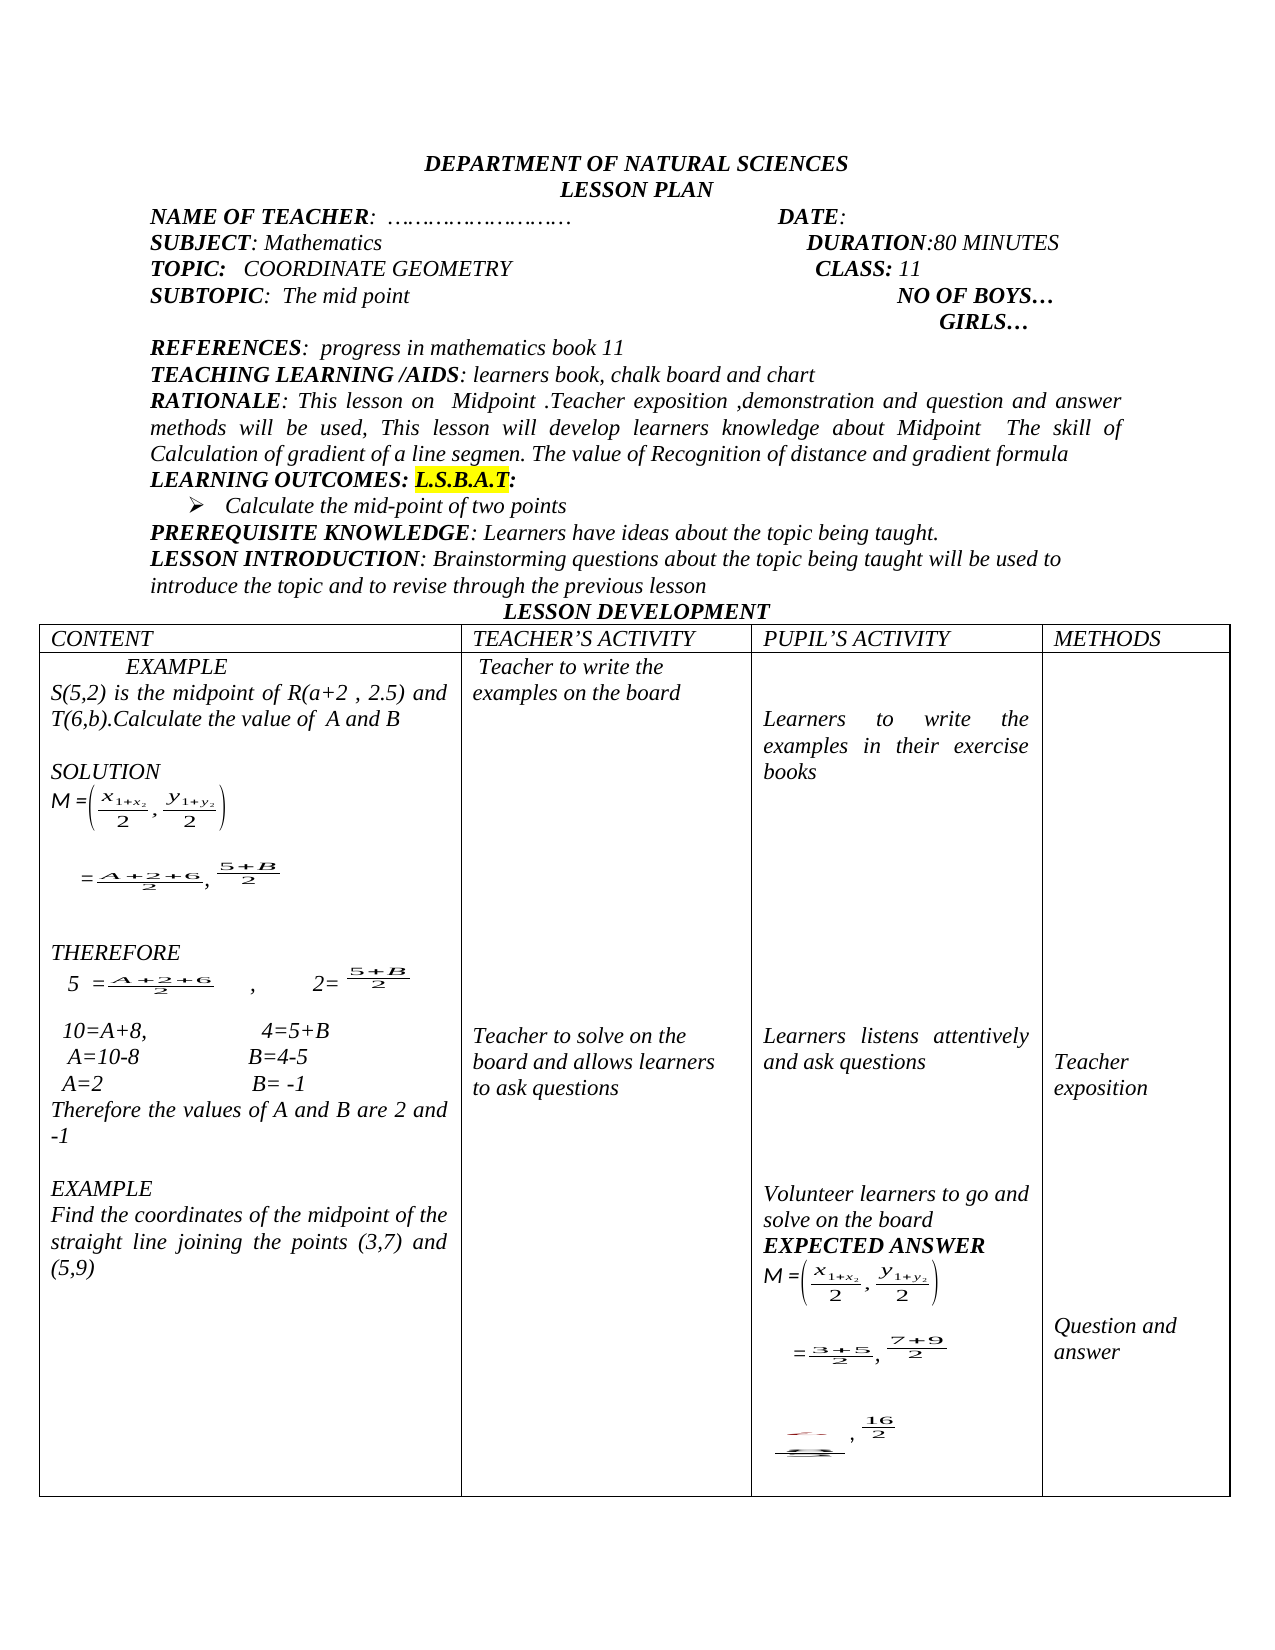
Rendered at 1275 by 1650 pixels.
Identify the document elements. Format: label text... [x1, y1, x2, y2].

text REFERENCES: progress in mathematics book 11 [150, 334, 1125, 361]
table_header CONTENT [40, 625, 461, 652]
table_cell Learners to write the examples in their exercise books Learners listens attentively and ask questions Volunteer learners to go and solve on the board EXPECTED ANSWER M = =, , = ( 4,8 ) Learners to write the exercise EXPECTED ANSWER 1. A. M = =, , = ( -3,2 ) b. . M = =, , = (6,6 ) 2. . M = =, , = (4,4 ) 3. M = =, , = (0,-2 ) [752, 653, 1042, 1496]
text TOPIC: COORDINATE GEOMETRY CLASS: 11 [150, 255, 1125, 282]
text LEARNING OUTCOMES: L.S.B.A.T: [150, 466, 1125, 493]
table_header PUPIL’S ACTIVITY [752, 625, 1042, 652]
text SUBTOPIC: The mid point NO OF BOYS… [150, 282, 1125, 308]
list Calculate the mid-point of two points [187, 493, 1125, 519]
text SUBJECT: Mathematics DURATION:80 MINUTES [150, 229, 1125, 255]
table_cell EXAMPLE S(5,2) is the midpoint of R(a+2 , 2.5) and T(6,b).Calculate the value of A and B SOLUTION M = =, THEREFORE 5 = , 2= 10=A+8, 4=5+B A=10-8 B=4-5 A=2 B= -1 Therefore the values of A and B are 2 and -1 EXAMPLE Find the coordinates of the midpoint of the straight line joining the points (3,7) and (5,9) EXERCISE 1.Find the coordinates of the mid-point of the straight line joining the points i. A(-2,5) and B(8,-1) ii. (2,8) and (10,4) 2.The coordinates of two points are A(1,3) and B(7,5).Find the mid-point 3.The coordinates of two points are A(4,4) and B(-4,-8).Find the mid-point [40, 653, 461, 1496]
text DEPARTMENT OF NATURAL SCIENCES [150, 150, 1125, 176]
text LESSON PLAN [150, 176, 1125, 203]
table_header TEACHER’S ACTIVITY [462, 625, 751, 652]
text LESSON DEVELOPMENT [150, 598, 1125, 624]
table_header METHODS [1043, 625, 1229, 652]
table_cell Teacher to write the examples on the board Teacher to solve on the board and allows learners to ask questions [462, 653, 751, 1496]
table_cell Teacher exposition Question and answer [1043, 653, 1229, 1496]
text LESSON INTRODUCTION: Brainstorming questions about the topic being taught will be used to introduce the topic and to revise through the previous lesson [150, 545, 1125, 598]
text GIRLS… [150, 308, 1125, 334]
text NAME OF TEACHER: ……………………… DATE: [150, 203, 1125, 229]
text RATIONALE: This lesson on Midpoint .Teacher exposition ,demonstration and question and answer methods will be used, This lesson will develop learners knowledge about Midpoint The skill of Calculation of gradient of a line segmen. The value of Recognition of distance and gradient formula [150, 387, 1125, 466]
text TEACHING LEARNING /AIDS: learners book, chalk board and chart [150, 361, 1125, 387]
text PREREQUISITE KNOWLEDGE: Learners have ideas about the topic being taught. [150, 519, 1125, 545]
